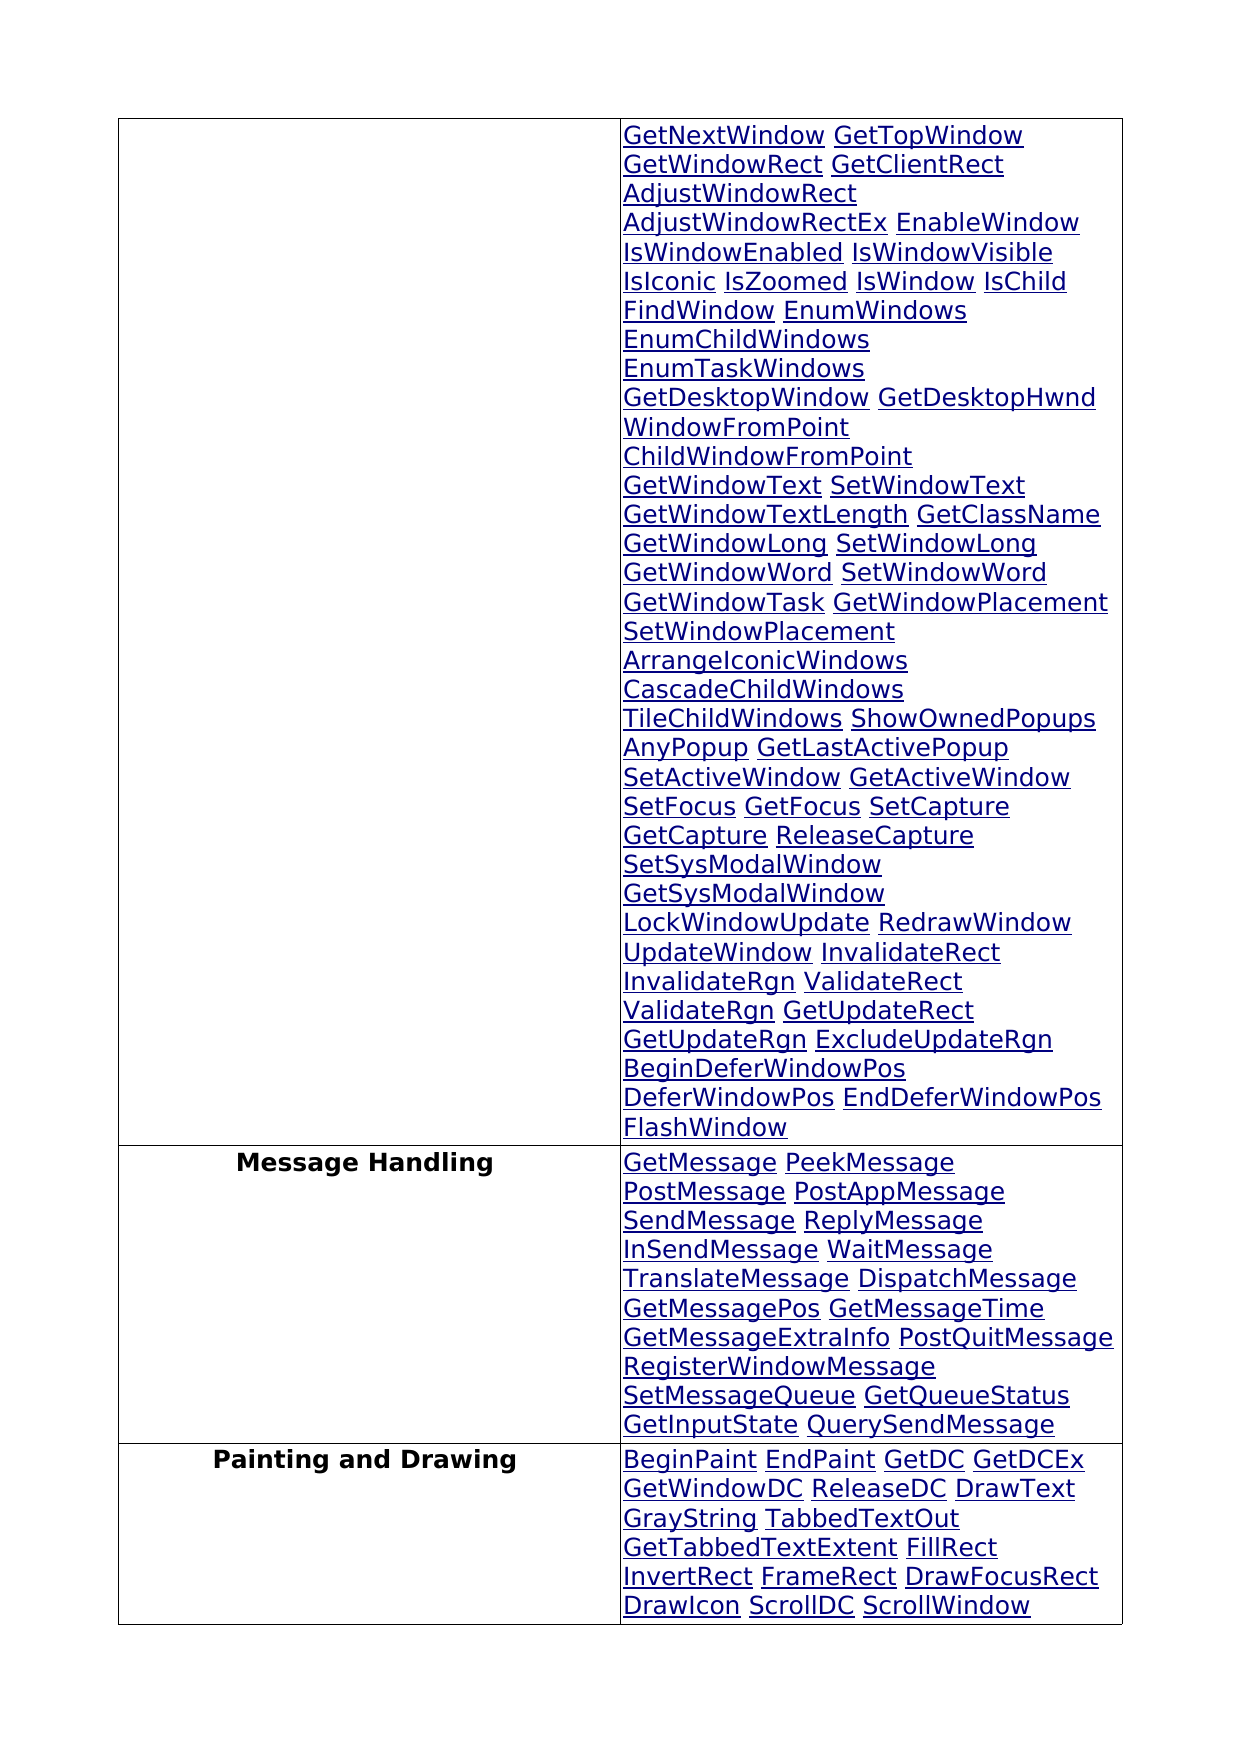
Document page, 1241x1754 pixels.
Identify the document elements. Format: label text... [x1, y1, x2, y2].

table_cell GetNextWindow GetTopWindow GetWindowRect GetClientRect AdjustWindowRect AdjustWindowRectEx EnableWindow IsWindowEnabled IsWindowVisible IsIconic IsZoomed IsWindow IsChild FindWindow EnumWindows EnumChildWindows EnumTaskWindows GetDesktopWindow GetDesktopHwnd WindowFromPoint ChildWindowFromPoint GetWindowText SetWindowText GetWindowTextLength GetClassName GetWindowLong SetWindowLong GetWindowWord SetWindowWord GetWindowTask GetWindowPlacement SetWindowPlacement ArrangeIconicWindows CascadeChildWindows TileChildWindows ShowOwnedPopups AnyPopup GetLastActivePopup SetActiveWindow GetActiveWindow SetFocus GetFocus SetCapture GetCapture ReleaseCapture SetSysModalWindow GetSysModalWindow LockWindowUpdate RedrawWindow UpdateWindow InvalidateRect InvalidateRgn ValidateRect ValidateRgn GetUpdateRect GetUpdateRgn ExcludeUpdateRgn BeginDeferWindowPos DeferWindowPos EndDeferWindowPos FlashWindow [621, 119, 1122, 1145]
table_cell [119, 119, 620, 1145]
table_cell GetMessage PeekMessage PostMessage PostAppMessage SendMessage ReplyMessage InSendMessage WaitMessage TranslateMessage DispatchMessage GetMessagePos GetMessageTime GetMessageExtraInfo PostQuitMessage RegisterWindowMessage SetMessageQueue GetQueueStatus GetInputState QuerySendMessage [621, 1146, 1122, 1442]
table_cell BeginPaint EndPaint GetDC GetDCEx GetWindowDC ReleaseDC DrawText GrayString TabbedTextOut GetTabbedTextExtent FillRect InvertRect FrameRect DrawFocusRect DrawIcon ScrollDC ScrollWindow [621, 1444, 1122, 1623]
table_cell Painting and Drawing [119, 1444, 620, 1623]
table_cell Message Handling [119, 1146, 620, 1442]
